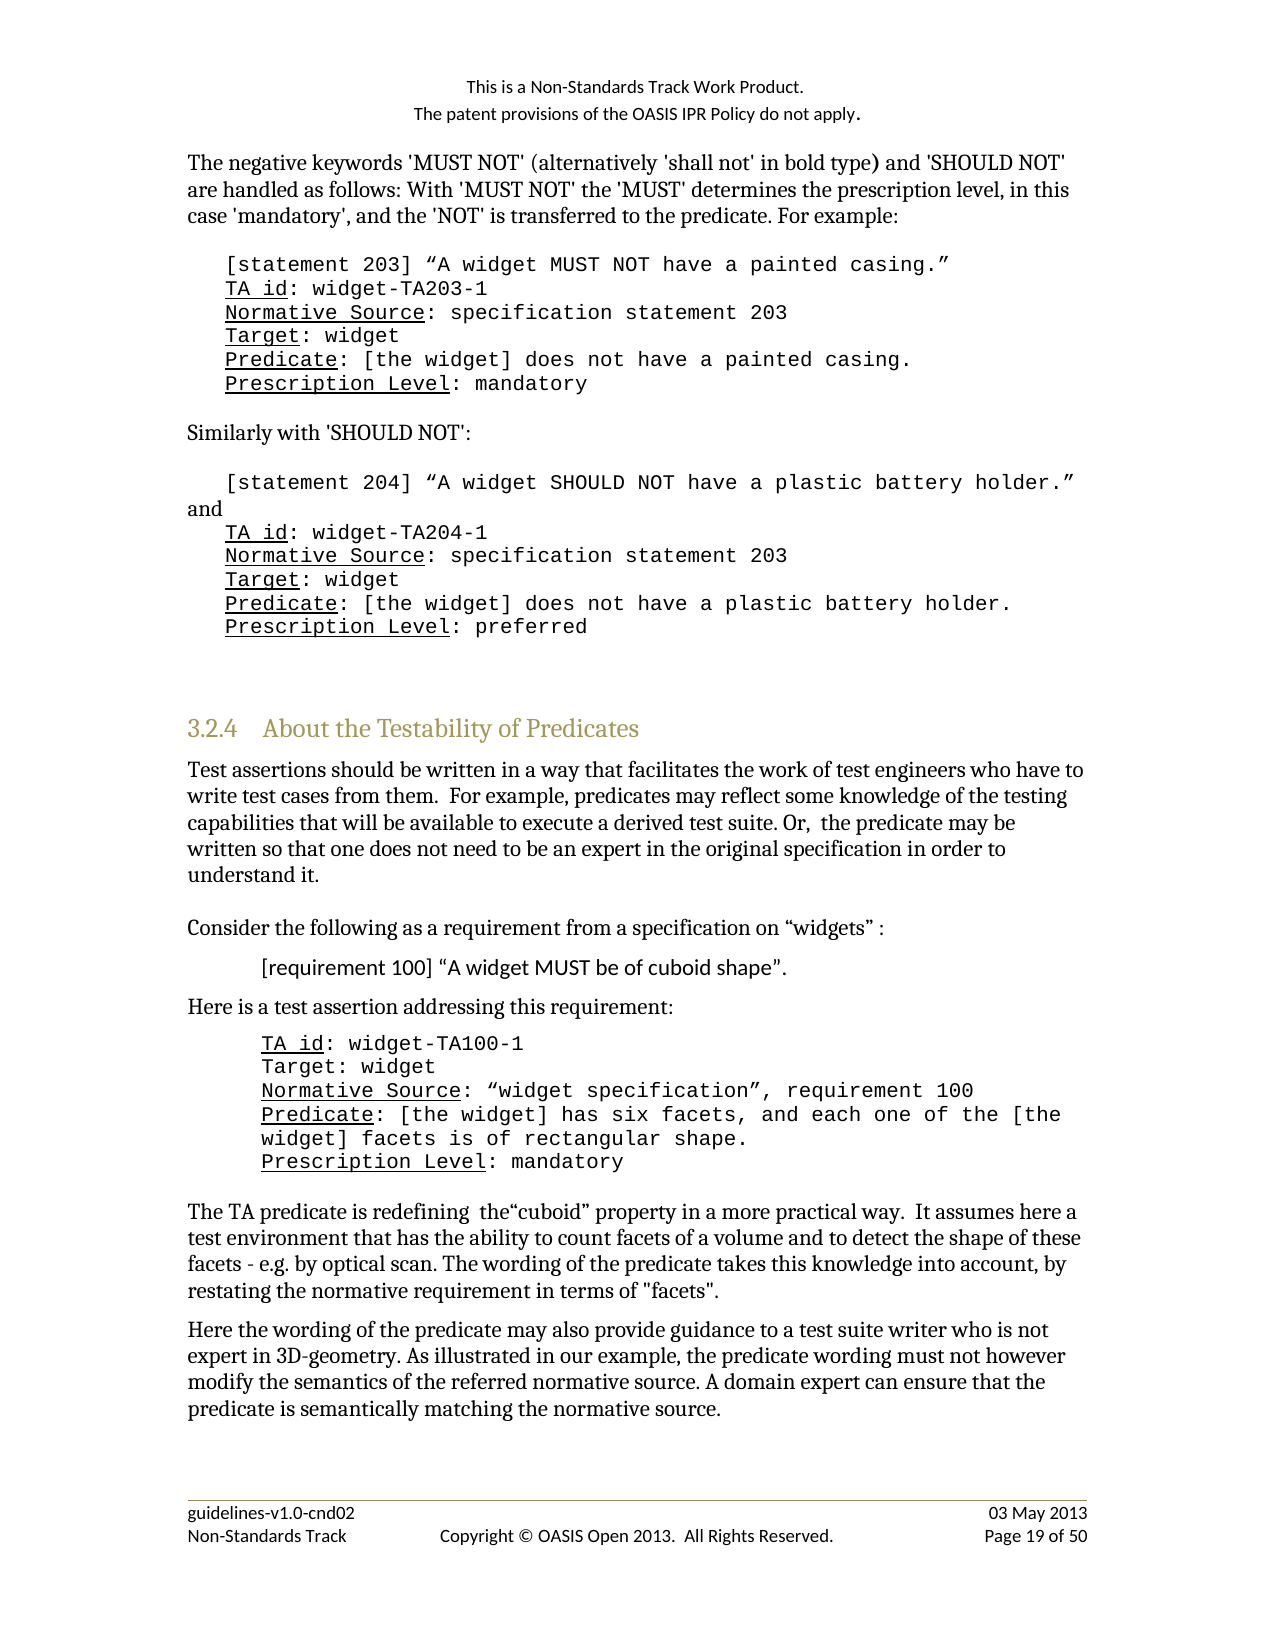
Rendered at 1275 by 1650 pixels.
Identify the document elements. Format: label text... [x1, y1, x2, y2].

text Target: widget [225, 569, 1087, 593]
text Consider the following as a requirement from a specification on “widgets” : [187, 915, 1087, 941]
text Here is a test assertion addressing this requirement: [187, 994, 1087, 1020]
text Prescription Level: preferred [225, 616, 1087, 640]
subtitle About the Testability of Predicates [187, 713, 1087, 744]
text Normative Source: specification statement 203 [225, 545, 1087, 569]
text The TA predicate is redefining the“cuboid” property in a more practical way. It assumes here a test environment that has the ability to count facets of a volume and to detect the shape of these facets - e.g. by optical scan. The wording of the predicate takes this knowledge into account, by restating the normative requirement in terms of "facets". [187, 1198, 1087, 1304]
list Prescription Level: mandatory [232, 1151, 1087, 1175]
text Normative Source: specification statement 203 [225, 302, 1087, 325]
text Predicate: [the widget] does not have a plastic battery holder. [225, 593, 1087, 616]
text Prescription Level: mandatory [225, 373, 1087, 396]
list Normative Source: “widget specification”, requirement 100 [232, 1080, 1087, 1104]
text Test assertions should be written in a way that facilitates the work of test engineers who have to write test cases from them. For example, predicates may reflect some knowledge of the testing capabilities that will be available to execute a derived test suite. Or, the predicate may be written so that one does not need to be an expert in the original specification in order to understand it. [187, 757, 1087, 888]
text TA id: widget-TA203-1 [225, 278, 1087, 302]
text The negative keywords 'MUST NOT' (alternatively 'shall not' in bold type) and 'SHOULD NOT' are handled as follows: With 'MUST NOT' the 'MUST' determines the prescription level, in this case 'mandatory', and the 'NOT' is transferred to the predicate. For example: [187, 150, 1087, 229]
list [requirement 100] “A widget MUST be of cuboid shape”. [232, 953, 1087, 982]
text Target: widget [225, 325, 1087, 349]
text [statement 204] “A widget SHOULD NOT have a plastic battery holder.” [225, 472, 1087, 495]
text Predicate: [the widget] does not have a painted casing. [225, 349, 1087, 373]
list Predicate: [the widget] has six facets, and each one of the [the widget] facets is of rectangular shape. [232, 1104, 1087, 1151]
text [statement 203] “A widget MUST NOT have a painted casing.” [225, 254, 1087, 278]
text Here the wording of the predicate may also provide guidance to a test suite writer who is not expert in 3D-geometry. As illustrated in our example, the predicate wording must not however modify the semantics of the referred normative source. A domain expert can ensure that the predicate is semantically matching the normative source. [187, 1316, 1087, 1422]
text Similarly with 'SHOULD NOT': [187, 420, 1087, 446]
text and [187, 495, 1087, 522]
list TA id: widget-TA100-1 [232, 1033, 1087, 1057]
list Target: widget [232, 1057, 1087, 1080]
text TA id: widget-TA204-1 [225, 522, 1087, 545]
